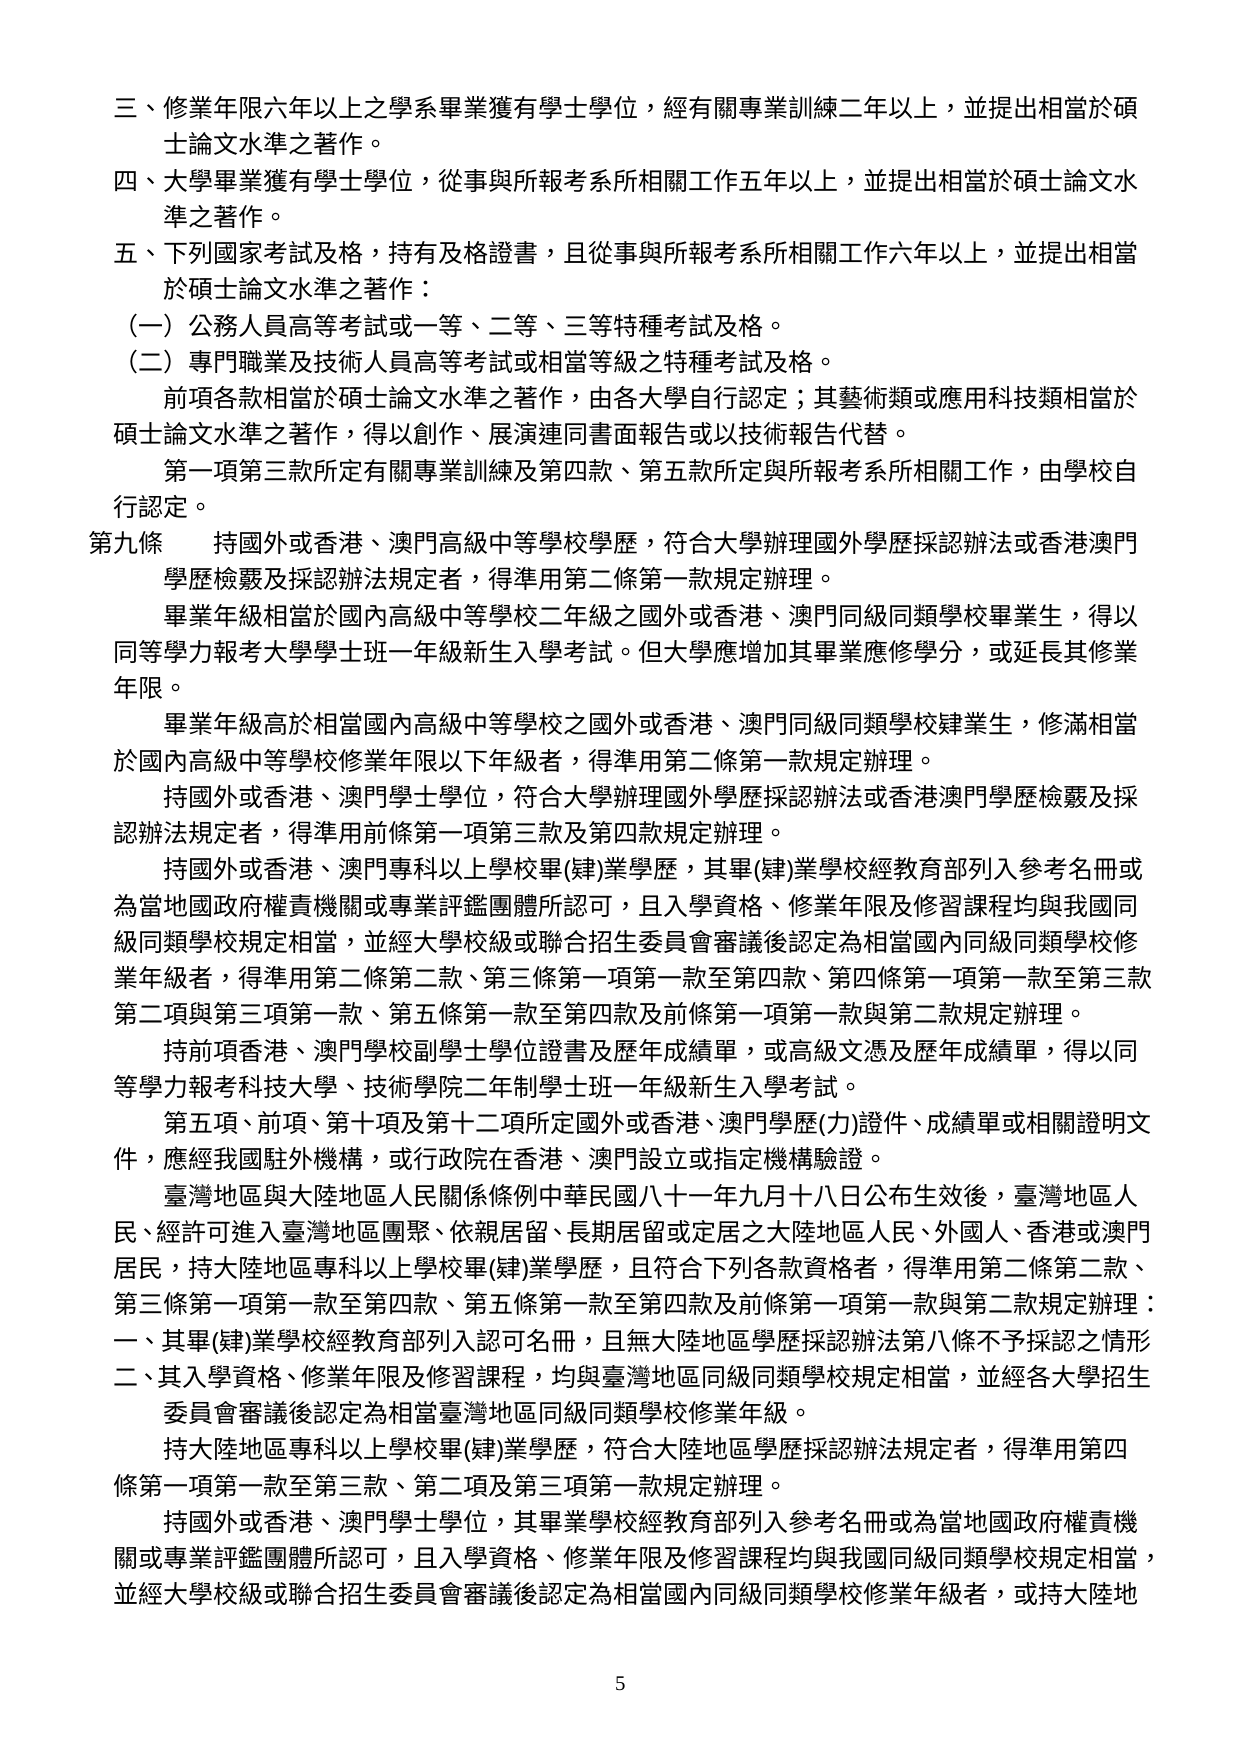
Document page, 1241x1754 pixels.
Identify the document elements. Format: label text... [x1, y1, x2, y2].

text 持前項香港、澳門學校副學士學位證書及歷年成績單，或高級文憑及歷年成績單，得以同等學力報考科技大學、技術學院二年制學士班一年級新生入學考試。 [114, 1031, 1152, 1104]
text 持國外或香港、澳門學士學位，其畢業學校經教育部列入參考名冊或為當地國政府權責機關或專業評鑑團體所認可，且入學資格、修業年限及修習課程均與我國同級同類學校規定相當，並經大學校級或聯合招生委員會審議後認定為相當國內同級同類學校修業年級者，或持大陸地區學士學位，符合大陸地區學歷採認辦法規定者，修習第四條第三項第二款之不同科目課程達二十學分以上，持有學分證明，得報考學士後學士班轉學考試，轉入二年級。 [114, 1502, 1152, 1611]
text 畢業年級相當於國內高級中等學校二年級之國外或香港、澳門同級同類學校畢業生，得以同等學力報考大學學士班一年級新生入學考試。但大學應增加其畢業應修學分，或延長其修業年限。 [114, 596, 1152, 705]
text 持國外或香港、澳門學士學位，符合大學辦理國外學歷採認辦法或香港澳門學歷檢覈及採認辦法規定者，得準用前條第一項第三款及第四款規定辦理。 [114, 777, 1152, 850]
text 持大陸地區專科以上學校畢(肄)業學歷，符合大陸地區學歷採認辦法規定者，得準用第四條第一項第一款至第三款、第二項及第三項第一款規定辦理。 [114, 1430, 1152, 1502]
text 臺灣地區與大陸地區人民關係條例中華民國八十一年九月十八日公布生效後，臺灣地區人民、經許可進入臺灣地區團聚、依親居留、長期居留或定居之大陸地區人民、外國人、香港或澳門居民，持大陸地區專科以上學校畢(肄)業學歷，且符合下列各款資格者，得準用第二條第二款、第三條第一項第一款至第四款、第五條第一款至第四款及前條第一項第一款與第二款規定辦理： [114, 1176, 1152, 1321]
text （一）公務人員高等考試或一等、二等、三等特種考試及格。 [114, 306, 1152, 342]
text 四、大學畢業獲有學士學位，從事與所報考系所相關工作五年以上，並提出相當於碩士論文水準之著作。 [114, 161, 1152, 234]
text （二）專門職業及技術人員高等考試或相當等級之特種考試及格。 [114, 342, 1152, 379]
text 三、修業年限六年以上之學系畢業獲有學士學位，經有關專業訓練二年以上，並提出相當於碩士論文水準之著作。 [114, 89, 1152, 161]
text 一、其畢(肄)業學校經教育部列入認可名冊，且無大陸地區學歷採認辦法第八條不予採認之情形。 [114, 1321, 1152, 1357]
text 二、其入學資格、修業年限及修習課程，均與臺灣地區同級同類學校規定相當，並經各大學招生委員會審議後認定為相當臺灣地區同級同類學校修業年級。 [114, 1357, 1152, 1430]
text 持國外或香港、澳門專科以上學校畢(肄)業學歷，其畢(肄)業學校經教育部列入參考名冊或為當地國政府權責機關或專業評鑑團體所認可，且入學資格、修業年限及修習課程均與我國同級同類學校規定相當，並經大學校級或聯合招生委員會審議後認定為相當國內同級同類學校修業年級者，得準用第二條第二款、第三條第一項第一款至第四款、第四條第一項第一款至第三款、第二項與第三項第一款、第五條第一款至第四款及前條第一項第一款與第二款規定辦理。 [114, 850, 1152, 1031]
text 畢業年級高於相當國內高級中等學校之國外或香港、澳門同級同類學校肄業生，修滿相當於國內高級中等學校修業年限以下年級者，得準用第二條第一款規定辦理。 [114, 705, 1152, 777]
text 第一項第三款所定有關專業訓練及第四款、第五款所定與所報考系所相關工作，由學校自行認定。 [114, 451, 1152, 524]
text 五、下列國家考試及格，持有及格證書，且從事與所報考系所相關工作六年以上，並提出相當於碩士論文水準之著作： [114, 234, 1152, 306]
text 第五項、前項、第十項及第十二項所定國外或香港、澳門學歷(力)證件、成績單或相關證明文件，應經我國駐外機構，或行政院在香港、澳門設立或指定機構驗證。 [114, 1104, 1152, 1176]
text 第九條 持國外或香港、澳門高級中等學校學歷，符合大學辦理國外學歷採認辦法或香港澳門學歷檢覈及採認辦法規定者，得準用第二條第一款規定辦理。 [89, 524, 1152, 596]
text 前項各款相當於碩士論文水準之著作，由各大學自行認定；其藝術類或應用科技類相當於碩士論文水準之著作，得以創作、展演連同書面報告或以技術報告代替。 [114, 379, 1152, 451]
